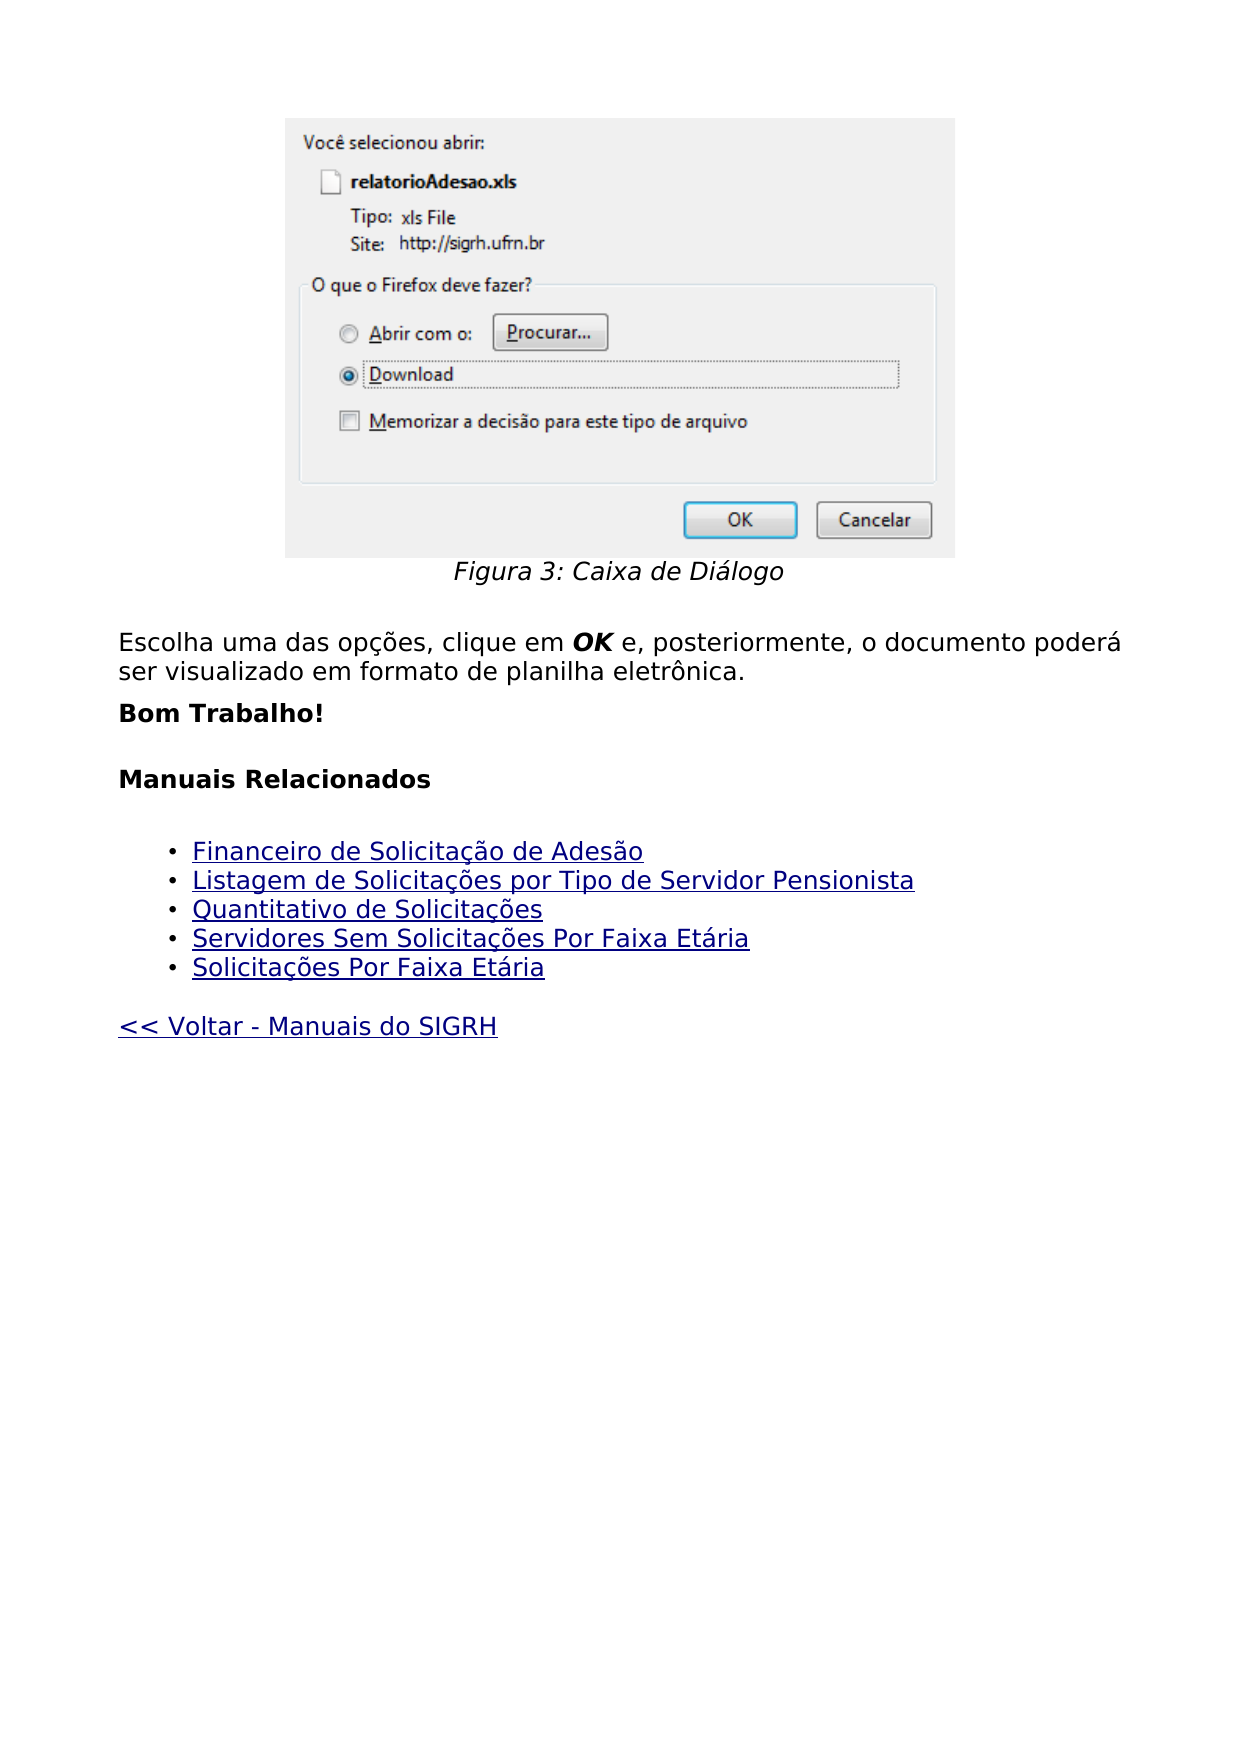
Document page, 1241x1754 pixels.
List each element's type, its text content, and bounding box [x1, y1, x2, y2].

text Figura 3: Caixa de Diálogo [285, 558, 955, 586]
text << Voltar - Manuais do SIGRH [118, 1012, 1122, 1041]
text Escolha uma das opções, clique em OK e, posteriormente, o documento poderá ser visualizado em formato de planilha eletrônica. [118, 628, 1122, 686]
subtitle Manuais Relacionados [118, 766, 1122, 795]
list Servidores Sem Solicitações Por Faixa Etária [177, 924, 1122, 953]
list Listagem de Solicitações por Tipo de Servidor Pensionista [177, 866, 1122, 895]
text Bom Trabalho! [118, 699, 1122, 728]
picture [285, 118, 956, 558]
list Financeiro de Solicitação de Adesão [177, 837, 1122, 866]
list Quantitativo de Solicitações [177, 895, 1122, 924]
list Solicitações Por Faixa Etária [177, 953, 1122, 982]
